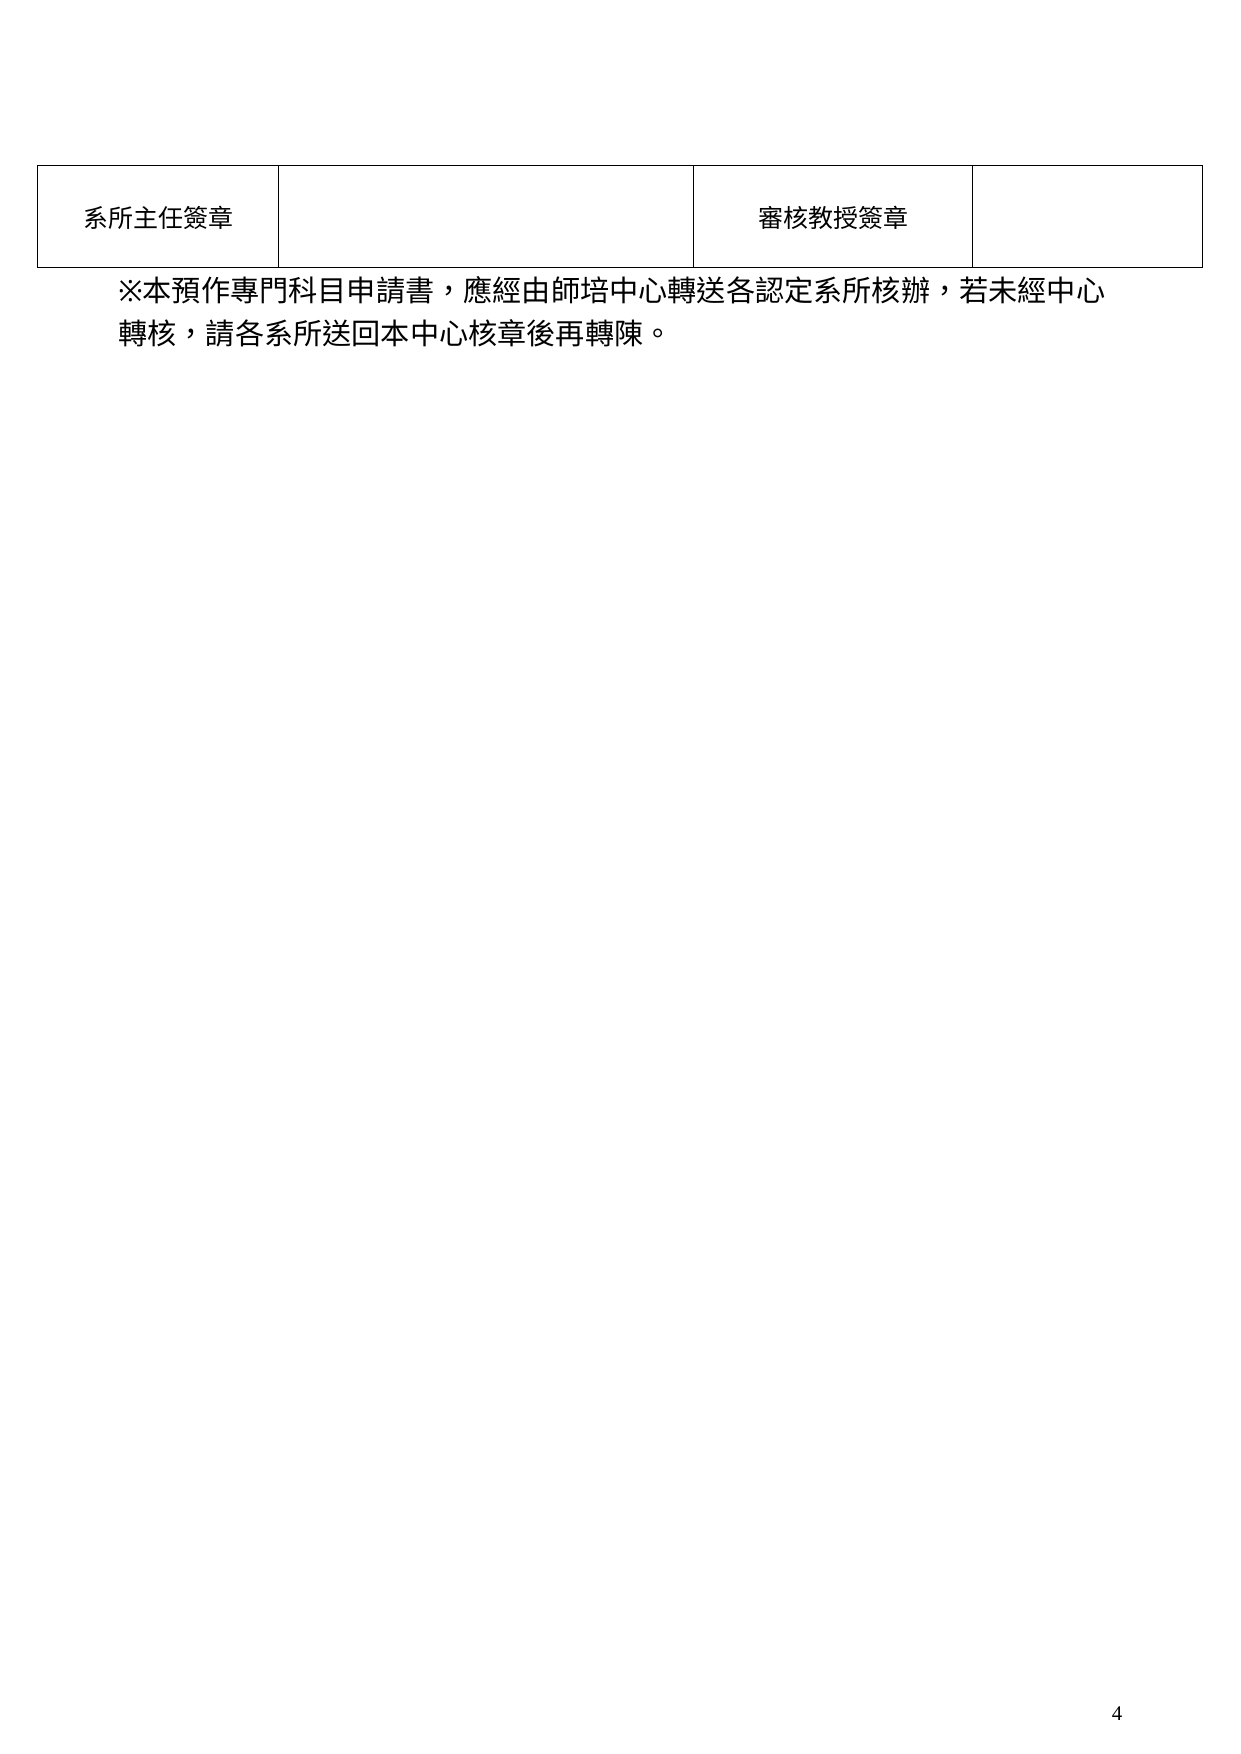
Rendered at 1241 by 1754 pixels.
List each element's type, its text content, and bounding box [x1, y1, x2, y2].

table_cell 審核教授簽章 [694, 166, 972, 267]
table_cell 系所主任簽章 [38, 166, 278, 267]
text ※本預作專門科目申請書，應經由師培中心轉送各認定系所核辦，若未經中心轉核，請各系所送回本中心核章後再轉陳。 [118, 268, 1122, 352]
table_cell [279, 166, 693, 267]
table_cell [973, 166, 1202, 267]
